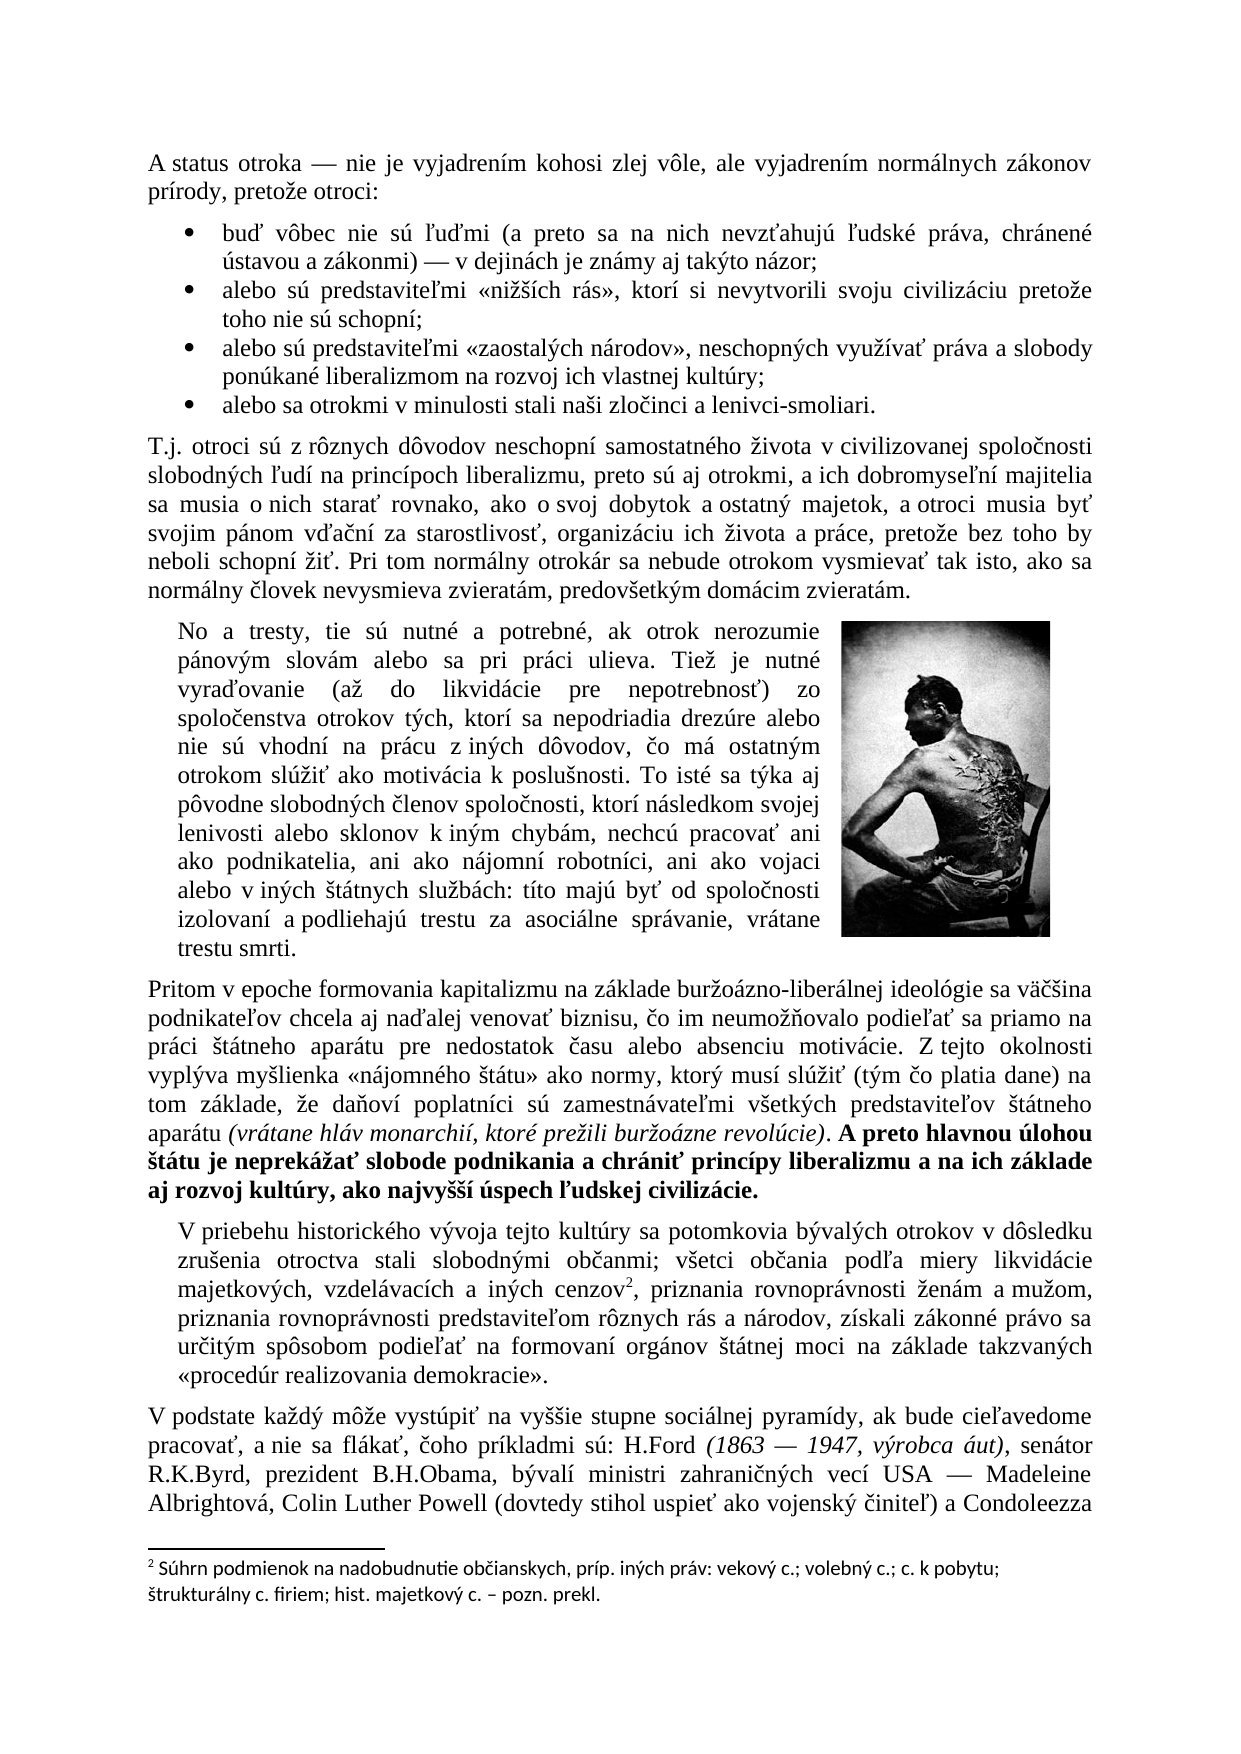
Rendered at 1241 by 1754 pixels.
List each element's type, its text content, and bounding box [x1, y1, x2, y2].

list alebo sa otrokmi v minulosti stali naši zločinci a lenivci-smoliari. [185, 390, 1093, 419]
text Pritom v epoche formovania kapitalizmu na základe buržoázno-liberálnej ideológie sa väčšina podnikateľov chcela aj naďalej venovať biznisu, čo im neumožňovalo podieľať sa priamo na práci štátneho aparátu pre nedostatok času alebo absenciu motivácie. Z tejto okolnosti vyplýva myšlienka «nájomného štátu» ako normy, ktorý musí slúžiť (tým čo platia dane) na tom základe, že daňoví poplatníci sú zamestnávateľmi všetkých predstaviteľov štátneho aparátu (vrátane hláv monarchií, ktoré prežili buržoázne revolúcie). A preto hlavnou úlohou štátu je neprekážať slobode podnikania a chrániť princípy liberalizmu a na ich základe aj rozvoj kultúry, ako najvyšší úspech ľudskej civilizácie. [148, 974, 1093, 1204]
text V priebehu historického vývoja tejto kultúry sa potomkovia bývalých otrokov v dôsledku zrušenia otroctva stali slobodnými občanmi; všetci občania podľa miery likvidácie majetkových, vzdelávacích a iných cenzov, priznania rovnoprávnosti ženám a mužom, priznania rovnoprávnosti predstaviteľom rôznych rás a národov, získali zákonné právo sa určitým spôsobom podieľať na formovaní orgánov štátnej moci na základe takzvaných «procedúr realizovania demokracie». [177, 1216, 1093, 1389]
text A status otroka — nie je vyjadrením kohosi zlej vôle, ale vyjadrením normálnych zákonov prírody, pretože otroci: [148, 148, 1093, 205]
text T.j. otroci sú z rôznych dôvodov neschopní samostatného života v civilizovanej spoločnosti slobodných ľudí na princípoch liberalizmu, preto sú aj otrokmi, a ich dobromyseľní majitelia sa musia o nich starať rovnako, ako o svoj dobytok a ostatný majetok, a otroci musia byť svojim pánom vďační za starostlivosť, organizáciu ich života a práce, pretože bez toho by neboli schopní žiť. Pri tom normálny otrokár sa nebude otrokom vysmievať tak isto, ako sa normálny človek nevysmieva zvieratám, predovšetkým domácim zvieratám. [148, 431, 1093, 604]
list alebo sú predstaviteľmi «nižších rás», ktorí si nevytvorili svoju civilizáciu pretože toho nie sú schopní; [185, 275, 1093, 333]
text No a tresty, tie sú nutné a potrebné, ak otrok nerozumie pánovým slovám alebo sa pri práci ulieva. Tiež je nutné vyraďovanie (až do likvidácie pre nepotrebnosť) zo spoločenstva otrokov tých, ktorí sa nepodriadia drezúre alebo nie sú vhodní na prácu z iných dôvodov, čo má ostatným otrokom slúžiť ako motivácia k poslušnosti. To isté sa týka aj pôvodne slobodných členov spoločnosti, ktorí následkom svojej lenivosti alebo sklonov k iným chybám, nechcú pracovať ani ako podnikatelia, ani ako nájomní robotníci, ani ako vojaci alebo v iných štátnych službách: títo majú byť od spoločnosti izolovaní a podliehajú trestu za asociálne správanie, vrátane trestu smrti. [177, 616, 1093, 961]
picture [841, 621, 1051, 937]
text Súhrn podmienok na nadobudnutie občianskych, príp. iných práv: vekový c.; volebný c.; c. k pobytu; štrukturálny c. firiem; hist. majetkový c. – pozn. prekl. [148, 1556, 1093, 1606]
text V podstate každý môže vystúpiť na vyššie stupne sociálnej pyramídy, ak bude cieľavedome pracovať, a nie sa flákať, čoho príkladmi sú: H.Ford (1863 — 1947, výrobca áut), senátor R.K.Byrd, prezident B.H.Obama, bývalí ministri zahraničných vecí USA — Madeleine Albrightová, Colin Luther Powell (dovtedy stihol uspieť ako vojenský činiteľ) a Condoleezza [148, 1401, 1093, 1516]
list buď vôbec nie sú ľuďmi (a preto sa na nich nevzťahujú ľudské práva, chránené ústavou a zákonmi) — v dejinách je známy aj takýto názor; [185, 218, 1093, 275]
list alebo sú predstaviteľmi «zaostalých národov», neschopných využívať práva a slobody ponúkané liberalizmom na rozvoj ich vlastnej kultúry; [185, 333, 1093, 390]
